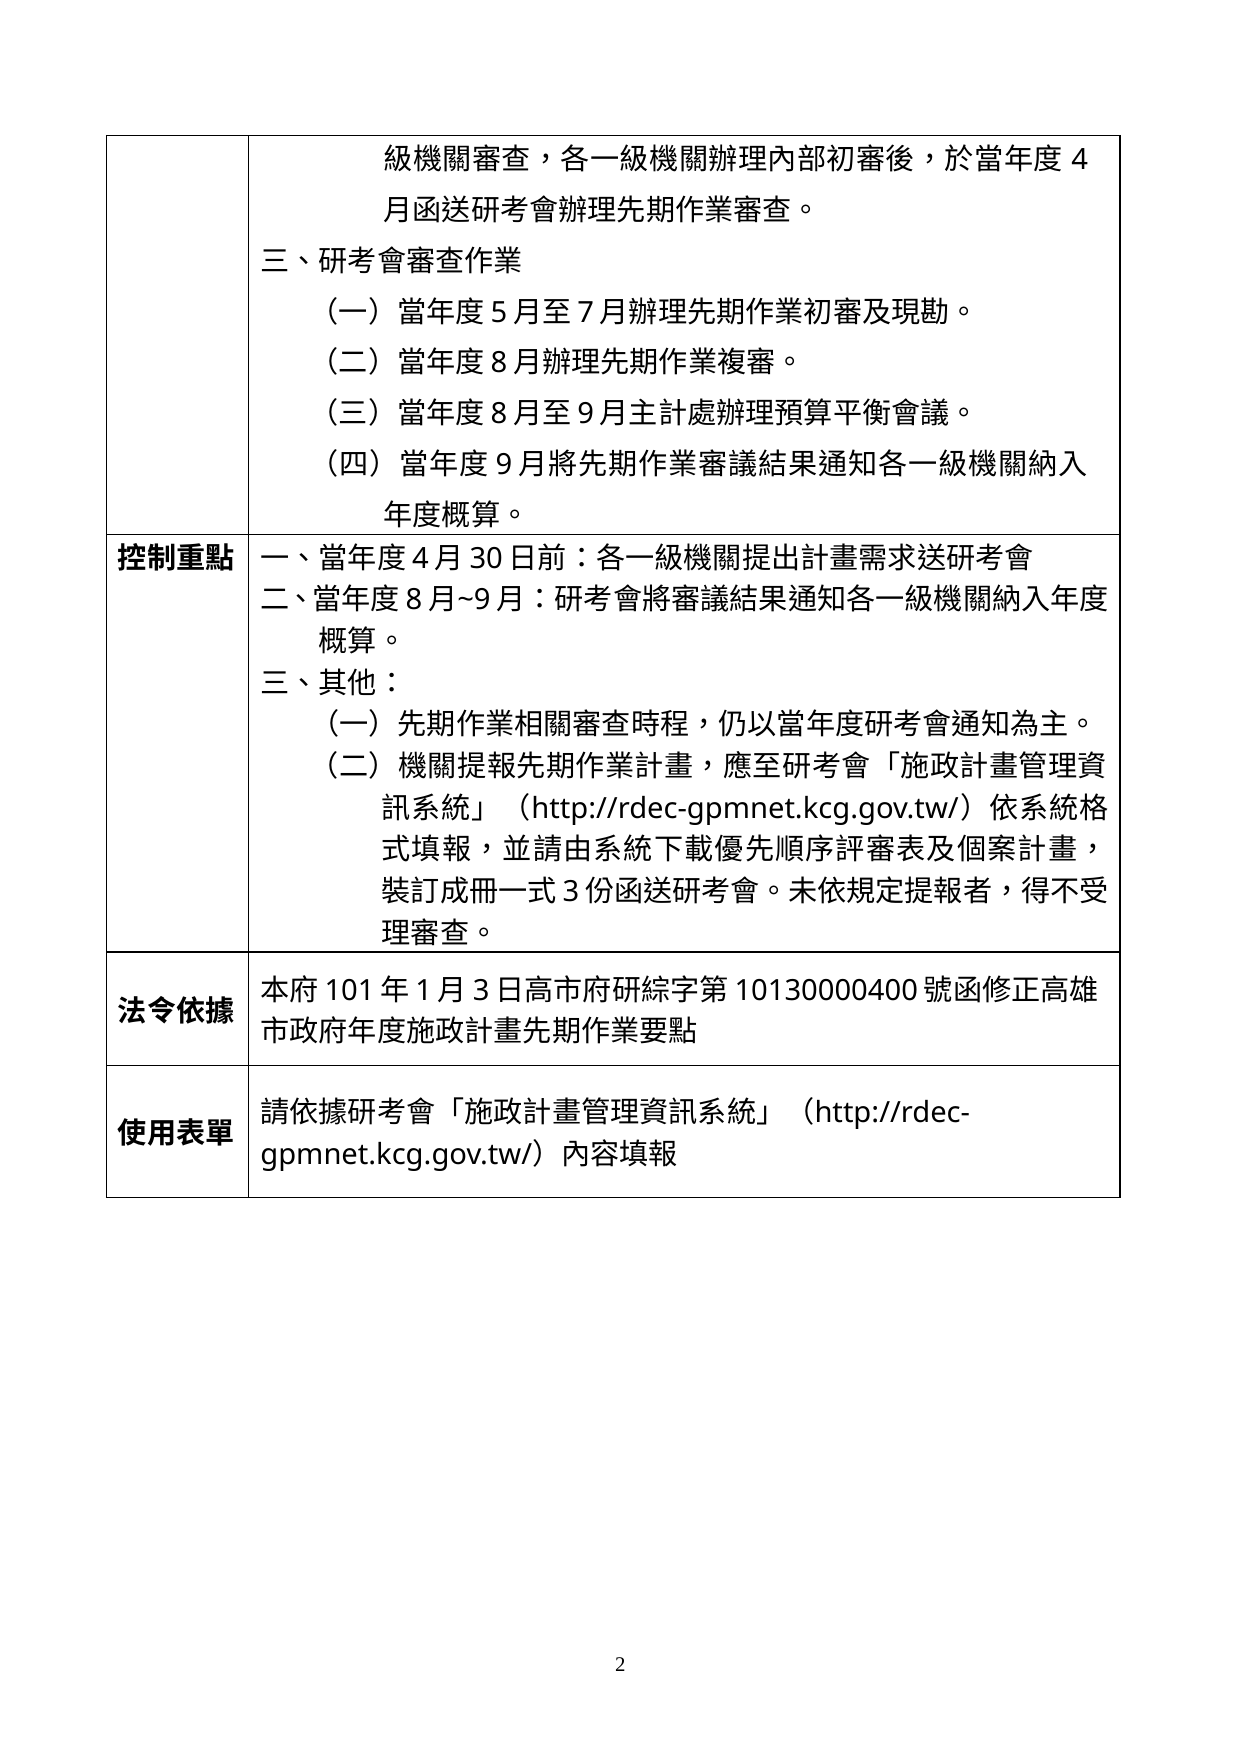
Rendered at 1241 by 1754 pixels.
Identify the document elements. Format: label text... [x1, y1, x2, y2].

table_cell 使用表單 [107, 1066, 248, 1197]
table_cell 控制重點 [107, 535, 248, 951]
table_cell [107, 136, 248, 534]
table_cell 級機關審查，各一級機關辦理內部初審後，於當年度4月函送研考會辦理先期作業審查。 三、研考會審查作業 （一）當年度5月至7月辦理先期作業初審及現勘。 （二）當年度8月辦理先期作業複審。 （三）當年度8月至9月主計處辦理預算平衡會議。 （四）當年度9月將先期作業審議結果通知各一級機關納入年度概算。 [249, 136, 1119, 534]
table_cell 本府101年1月3日高市府研綜字第10130000400號函修正高雄 市政府年度施政計畫先期作業要點 [249, 953, 1119, 1064]
table_cell 請依據研考會「施政計畫管理資訊系統」（http://rdec-gpmnet.kcg.gov.tw/）內容填報 [249, 1066, 1119, 1197]
table_cell 法令依據 [107, 953, 248, 1064]
table_cell 一、當年度4月30日前：各一級機關提出計畫需求送研考會 二、當年度8月~9月：研考會將審議結果通知各一級機關納入年度概算。 三、其他： （一）先期作業相關審查時程，仍以當年度研考會通知為主。 （二）機關提報先期作業計畫，應至研考會「施政計畫管理資訊系統」（http://rdec-gpmnet.kcg.gov.tw/）依系統格式填報，並請由系統下載優先順序評審表及個案計畫，裝訂成冊一式3份函送研考會。未依規定提報者，得不受理審查。 [249, 535, 1119, 951]
